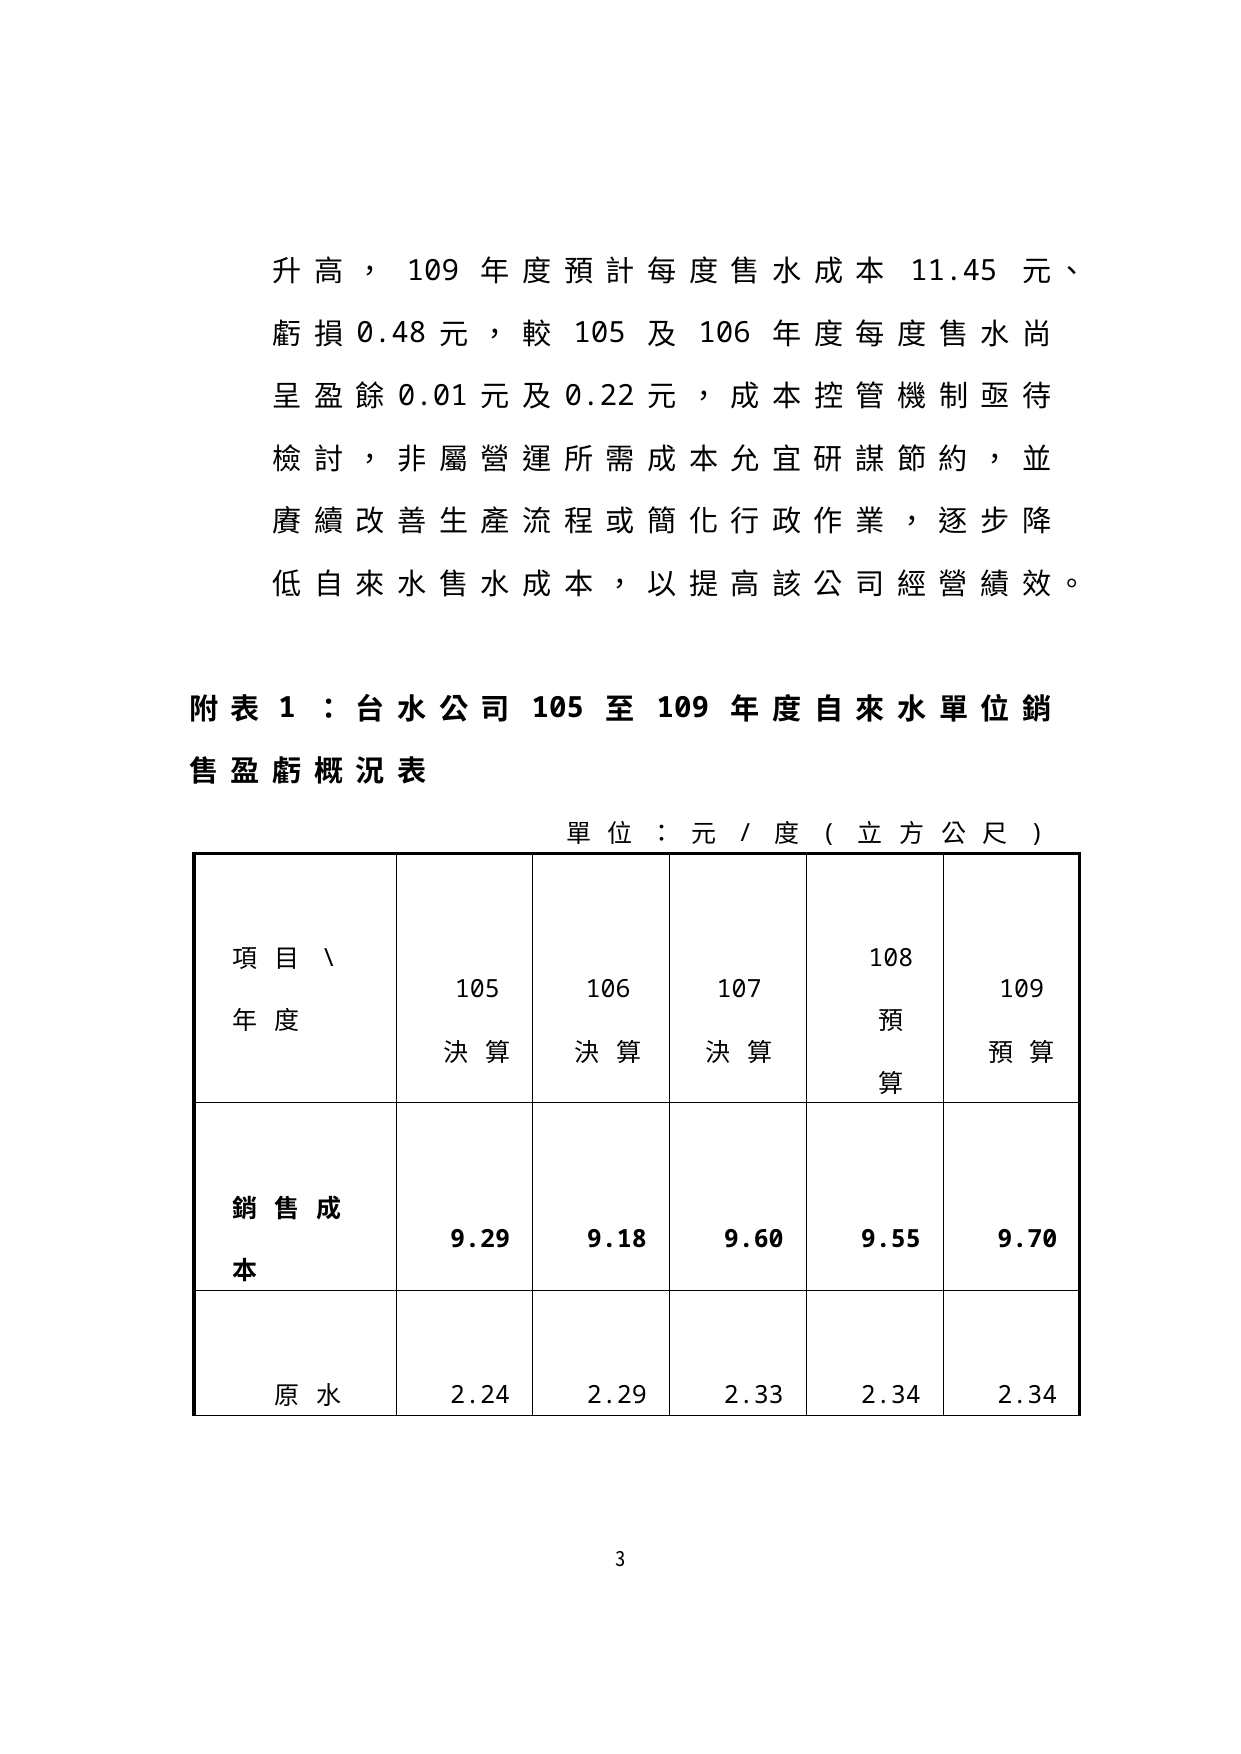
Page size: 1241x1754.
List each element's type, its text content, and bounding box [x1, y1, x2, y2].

table_header 項目\年度 [196, 855, 396, 1102]
table_header 109預算 [944, 855, 1078, 1102]
text 單位：元/度(立方公尺) [183, 790, 1058, 852]
table_cell 銷售成本 [196, 1103, 396, 1290]
table_header 106決算 [533, 855, 669, 1102]
table_cell 9.60 [670, 1103, 806, 1290]
table_header 108預算 [807, 855, 943, 1102]
table_cell 2.34 [944, 1291, 1078, 1415]
table_cell 2.34 [807, 1291, 943, 1415]
table_cell 2.24 [397, 1291, 532, 1415]
text 附表1：台水公司105至109年度自來水單位銷售盈虧概況表 [183, 665, 1058, 790]
table_cell 9.70 [944, 1103, 1078, 1290]
text 綜上，台水公司自來水每度售水成本逐年升高，109年度預計每度售水成本11.45元、虧損0.48元，較105及106年度每度售水尚呈盈餘0.01元及0.22元，成本控管機制亟待檢討，非屬營運所需成本允宜研謀節約，並賡續改善生產流程或簡化行政作業，逐步降低自來水售水成本，以提高該公司經營績效。 [242, 227, 1058, 602]
table_cell 9.29 [397, 1103, 532, 1290]
table_header 107決算 [670, 855, 806, 1102]
table_cell 9.18 [533, 1103, 669, 1290]
table_cell 2.33 [670, 1291, 806, 1415]
table_cell 原水 [196, 1291, 396, 1415]
table_cell 9.55 [807, 1103, 943, 1290]
table_header 105決算 [397, 855, 532, 1102]
table_cell 2.29 [533, 1291, 669, 1415]
